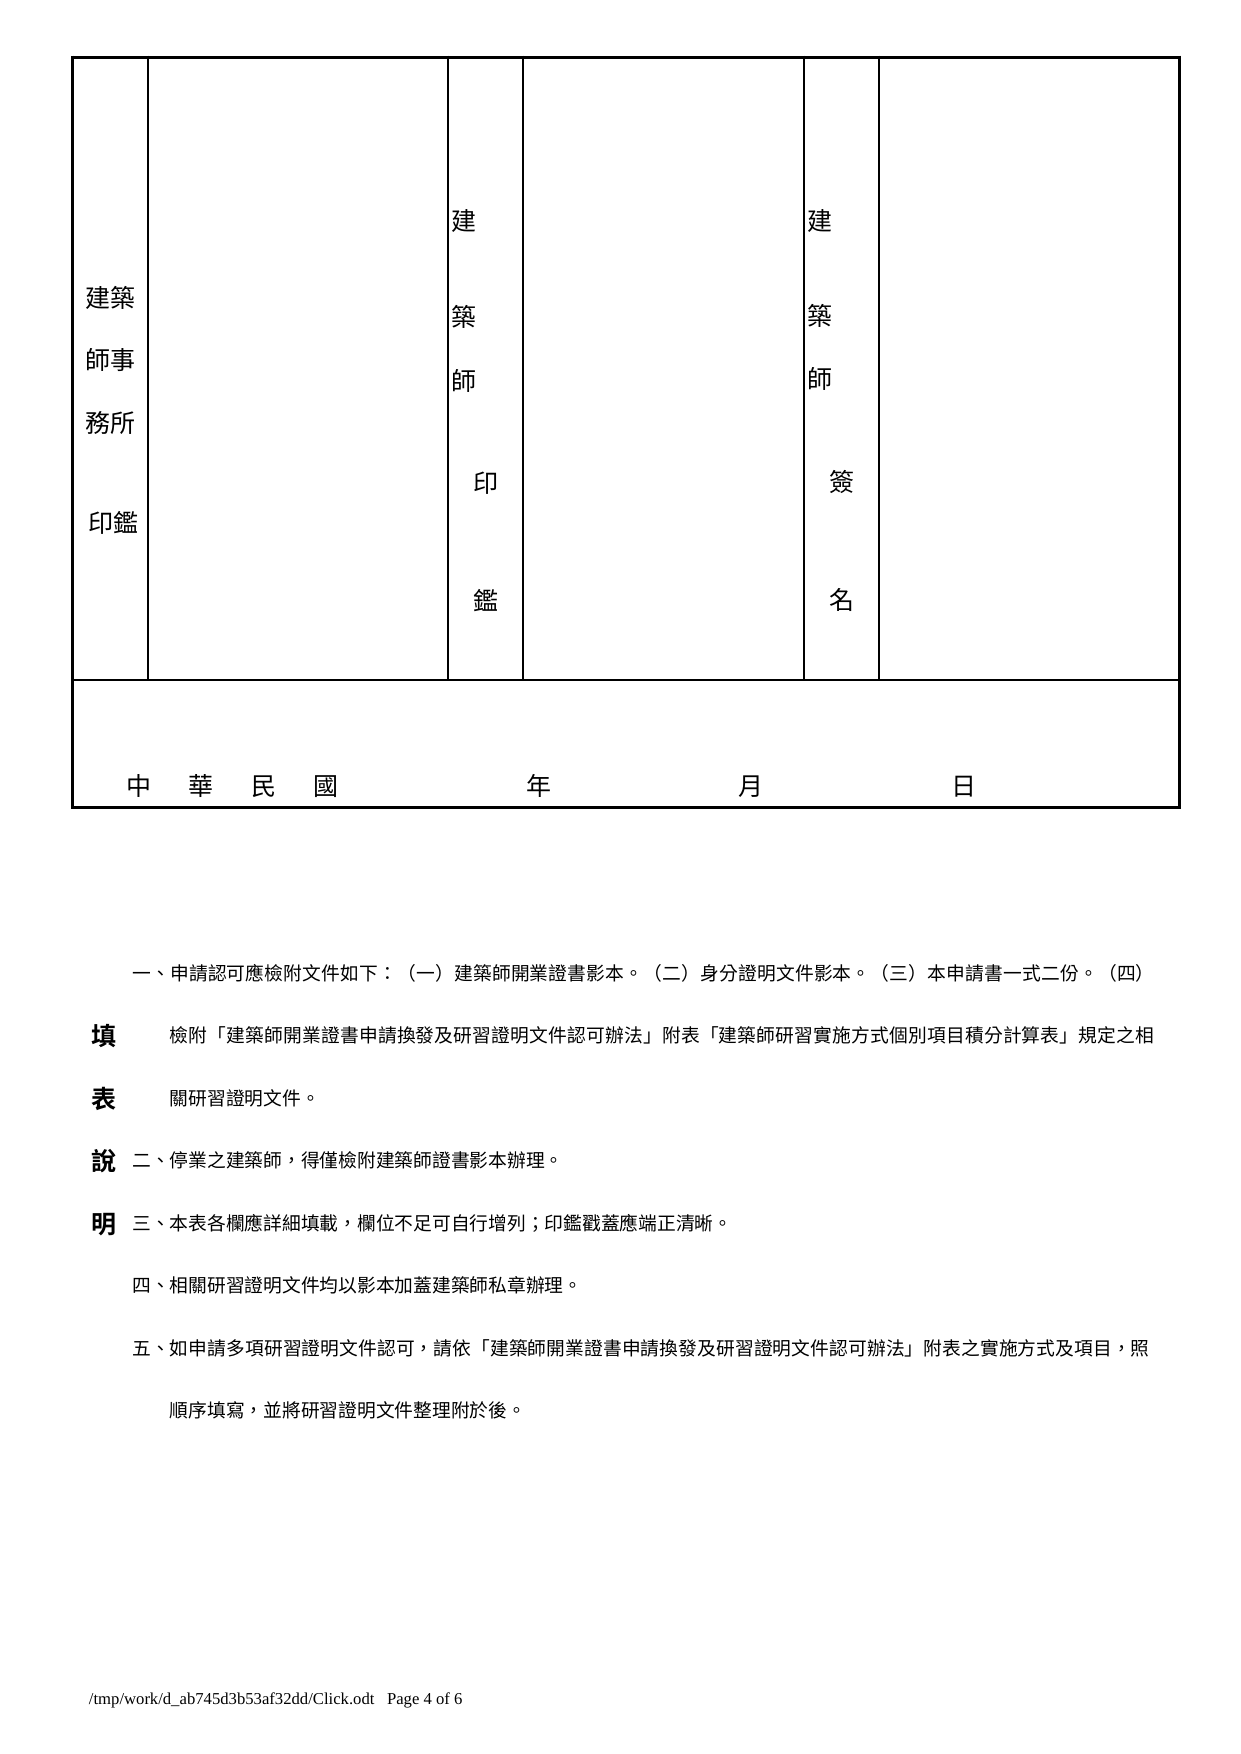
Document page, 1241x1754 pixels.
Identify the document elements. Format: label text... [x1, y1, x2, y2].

table_header [880, 59, 1178, 679]
table_header [524, 59, 803, 679]
table_header [149, 59, 447, 679]
table_header 填 表 說 明 [89, 931, 129, 1431]
table_header 建 築 師 印 鑑 [449, 59, 522, 679]
table_header 建築師事 務所 印鑑 [74, 59, 147, 679]
table_header 一、申請認可應檢附文件如下：（一）建築師開業證書影本。（二）身分證明文件影本。（三）本申請書一式二份。（四）檢附「建築師開業證書申請換發及研習證明文件認可辦法」附表「建築師研習實施方式個別項目積分計算表」規定之相關研習證明文件。 二、停業之建築師，得僅檢附建築師證書影本辦理。 三、本表各欄應詳細填載，欄位不足可自行增列；印鑑戳蓋應端正清晰。 四、相關研習證明文件均以影本加蓋建築師私章辦理。 五、如申請多項研習證明文件認可，請依「建築師開業證書申請換發及研習證明文件認可辦法」附表之實施方式及項目，照順序填寫，並將研習證明文件整理附於後。 [129, 931, 1160, 1431]
table_cell 中 華 民 國 年 月 日 [74, 681, 1178, 806]
table_header 建 築 師 簽 名 [805, 59, 878, 679]
